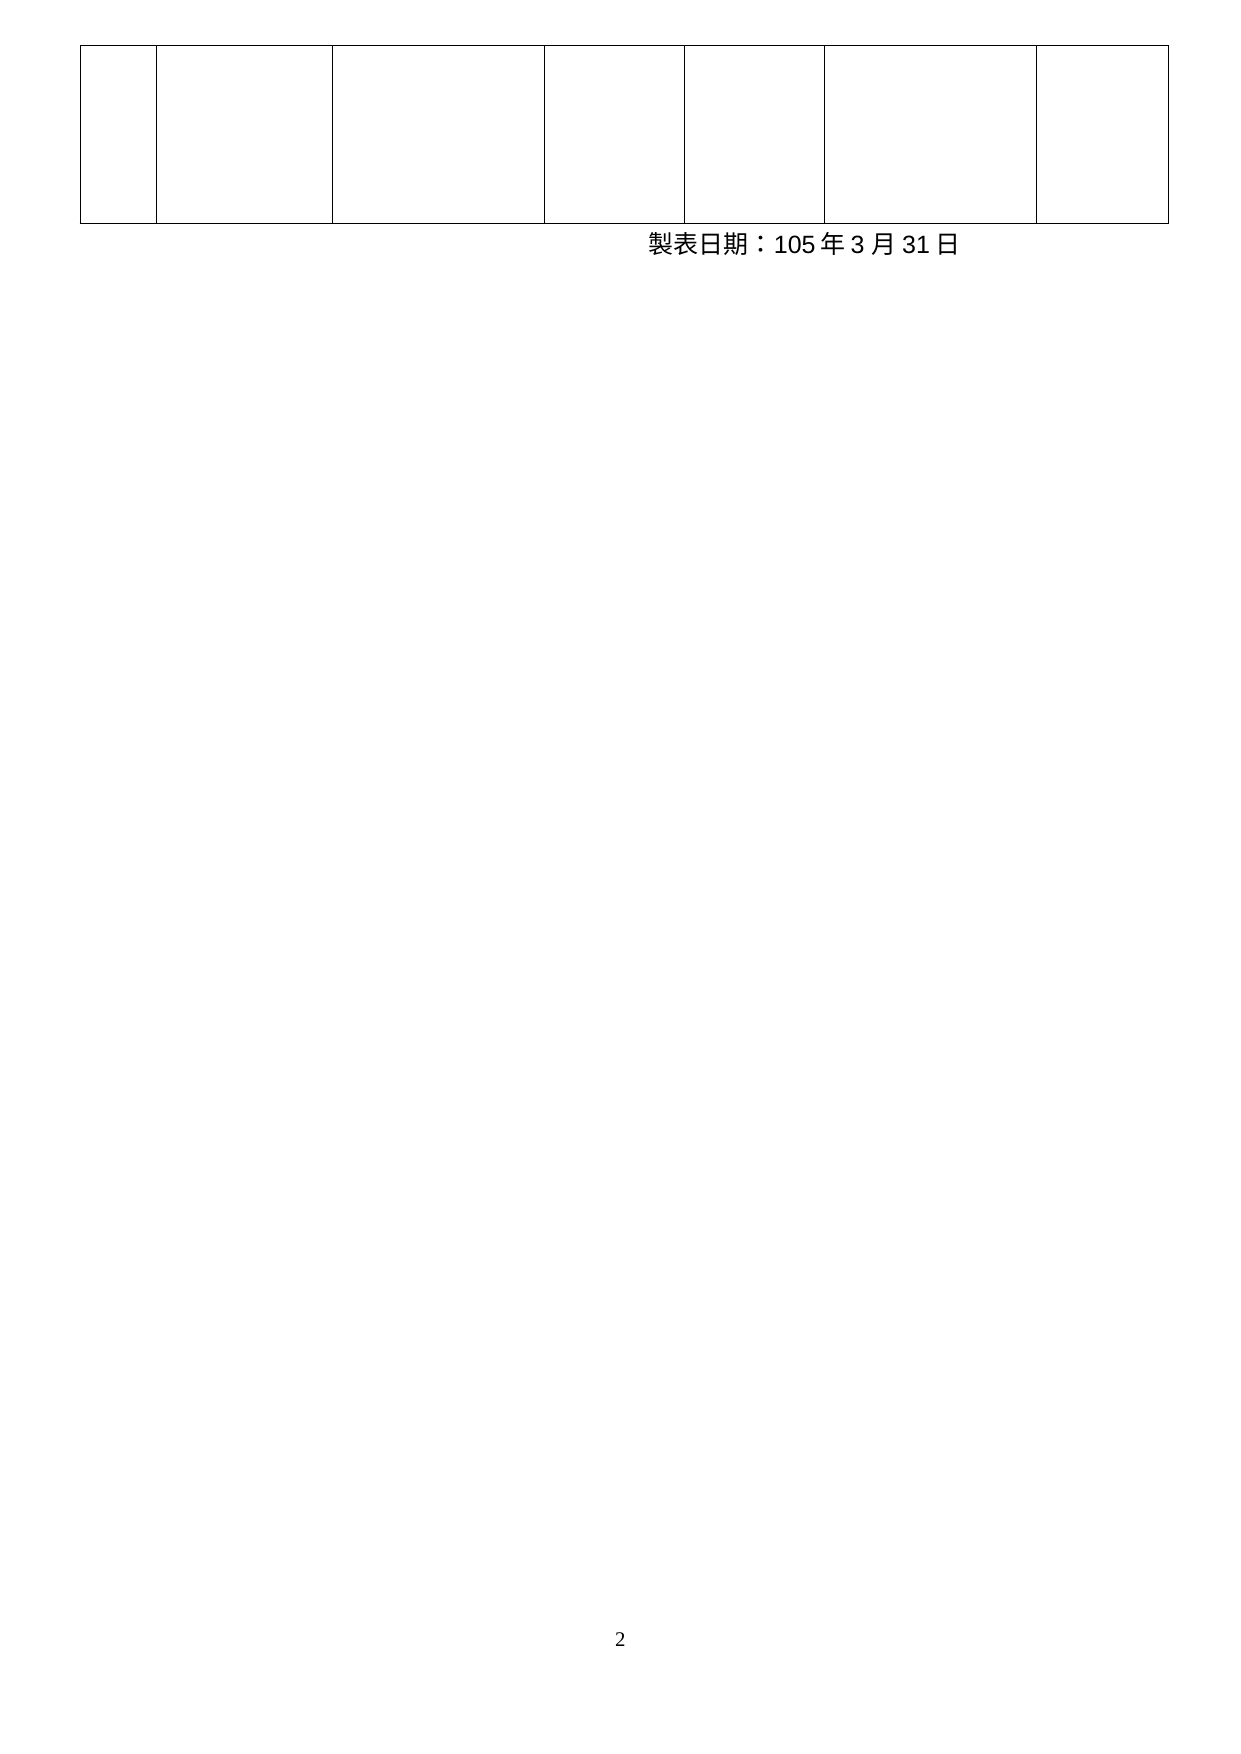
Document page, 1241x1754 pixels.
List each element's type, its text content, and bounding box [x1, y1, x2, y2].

table_cell [333, 46, 544, 222]
table_cell [825, 46, 1036, 222]
table_cell [157, 46, 332, 222]
table_cell [545, 46, 684, 222]
table_cell [685, 46, 824, 222]
text 製表日期：105年3 月 31日 [118, 224, 1122, 261]
table_cell [1037, 46, 1168, 222]
table_cell [81, 46, 156, 222]
